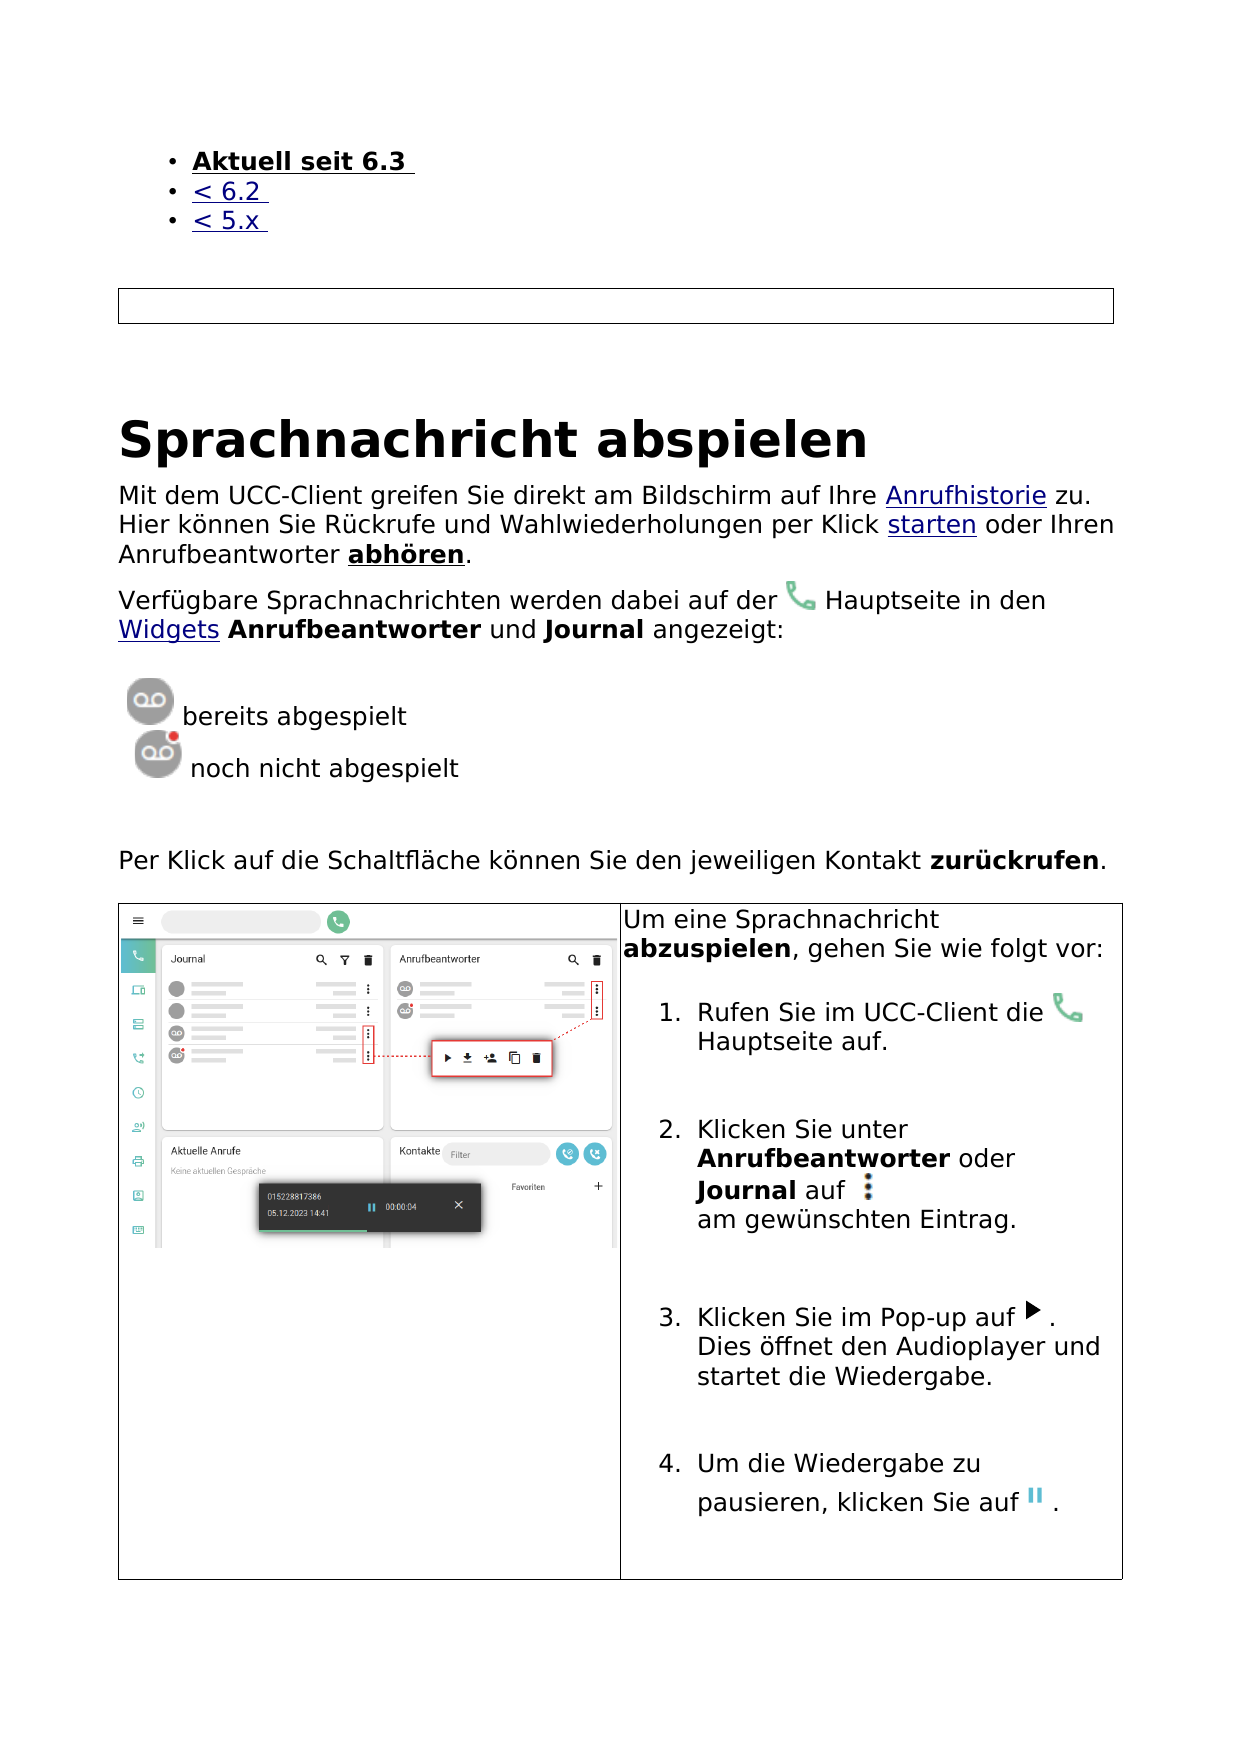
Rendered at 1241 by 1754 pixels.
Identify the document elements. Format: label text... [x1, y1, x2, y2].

picture [1044, 993, 1092, 1022]
text Verfügbare Sprachnachrichten werden dabei auf derHauptseite in den Widgets Anrufbeantworter und Journal angezeigt: [118, 582, 1122, 645]
list < 6.2 [177, 177, 1122, 206]
text bereits abgespielt noch nicht abgespielt [127, 678, 1113, 784]
picture [121, 905, 618, 1248]
list < 5.x [177, 206, 1122, 235]
picture [777, 581, 825, 610]
text Mit dem UCC-Client greifen Sie direkt am Bildschirm auf Ihre Anrufhistorie zu. Hier können Sie Rückrufe und Wahlwiederholungen per Klick starten oder Ihren Anrufbeantworter abhören. [118, 482, 1122, 569]
table_header [119, 904, 620, 1579]
subtitle Sprachnachricht abspielen [118, 411, 1122, 469]
table_header [119, 289, 1113, 323]
picture [127, 678, 174, 725]
text Per Klick auf die Schaltfläche können Sie den jeweiligen Kontakt zurückrufen. [118, 846, 1122, 875]
picture [134, 730, 182, 778]
list Aktuell seit 6.3 [177, 148, 1122, 177]
picture [844, 1173, 892, 1200]
table_header Um eine Sprachnachricht abzuspielen, gehen Sie wie folgt vor: Rufen Sie im UCC-Client dieHauptseite auf. Klicken Sie unter Anrufbeantworter oder Journal auf am gewünschten Eintrag. Klicken Sie im Pop-up auf. Dies öffnet den Audioplayer und startet die Wiedergabe. Um die Wiedergabe zu pausieren, klicken Sie auf. Schließen Sie den Audioplayer mit . [621, 904, 1122, 1579]
